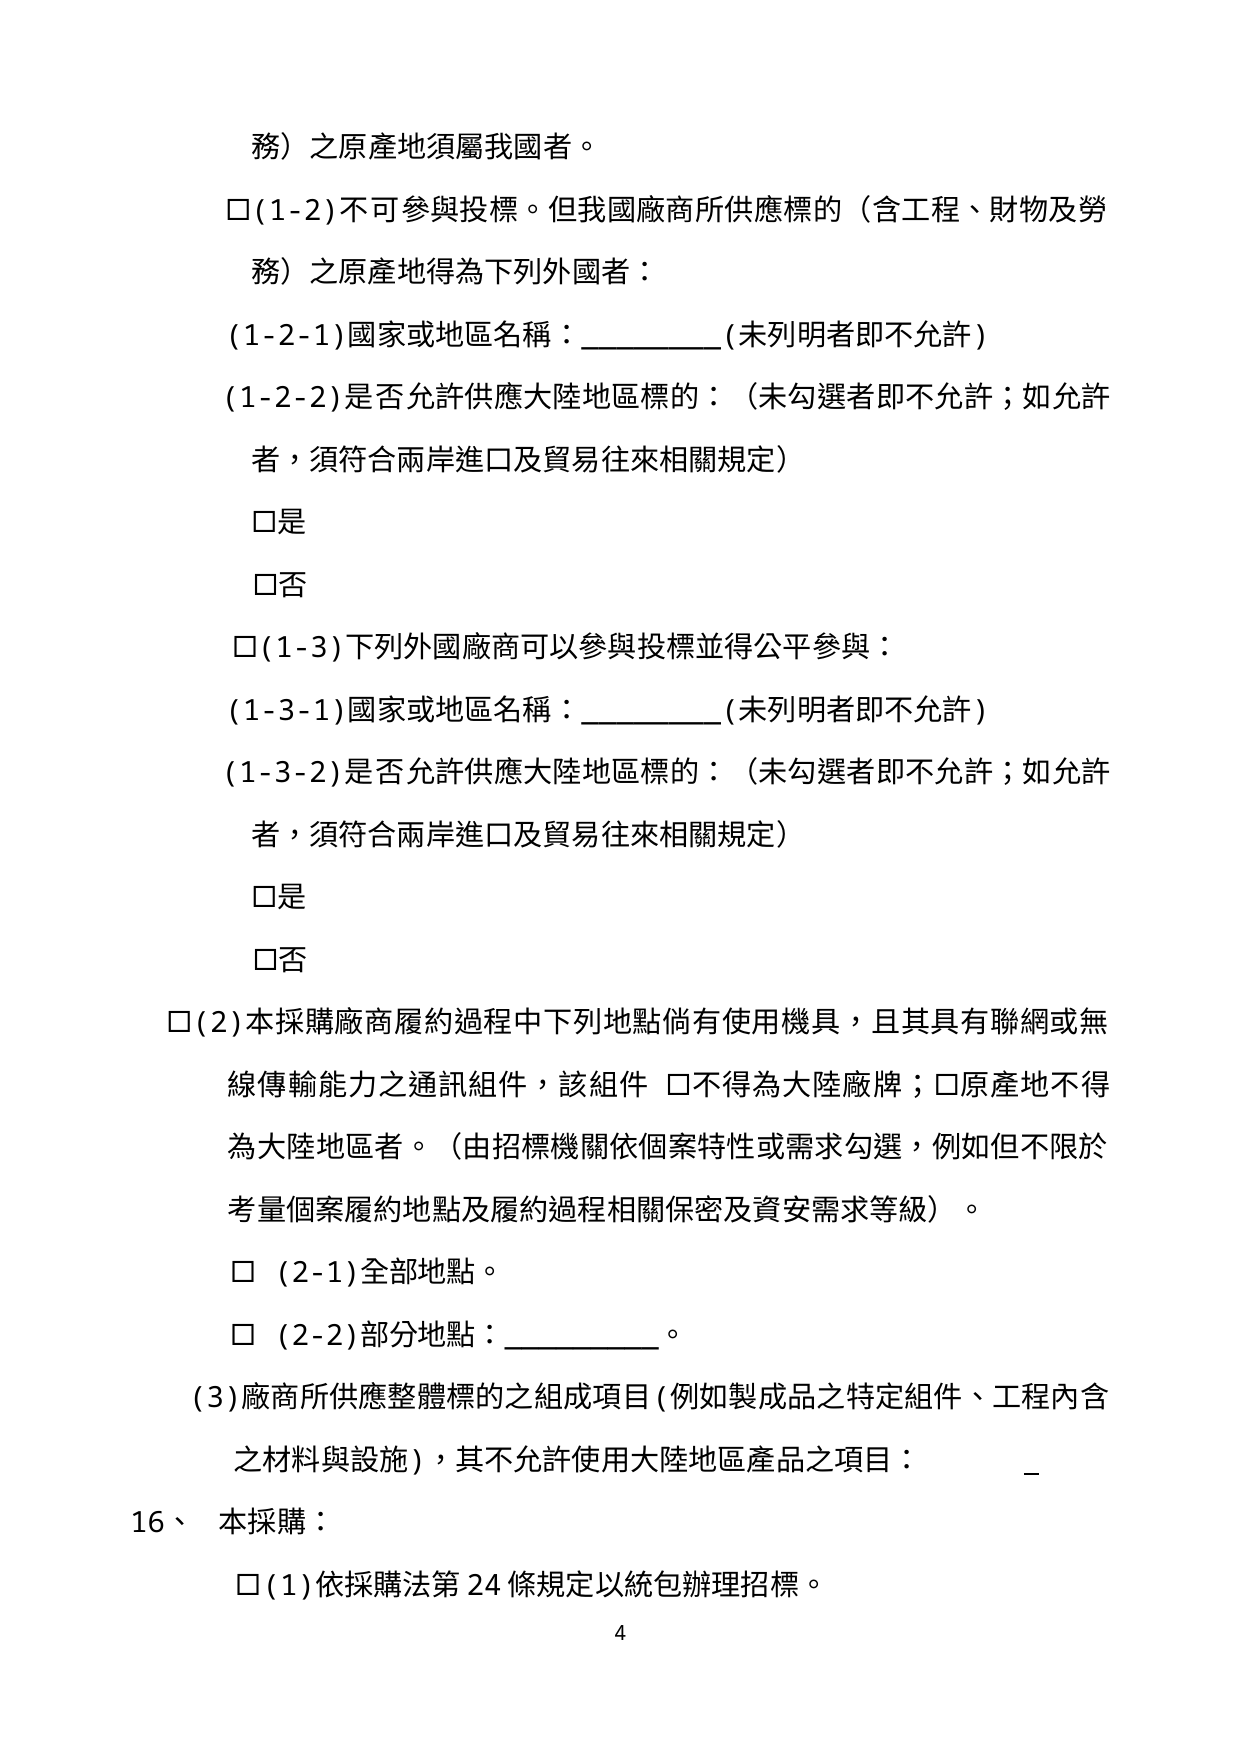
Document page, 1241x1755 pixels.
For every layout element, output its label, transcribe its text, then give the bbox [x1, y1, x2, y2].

text (3)廠商所供應整體標的之組成項目(例如製成品之特定組件、工程內含之材料與設施)，其不允許使用大陸地區產品之項目： [189, 1353, 1110, 1478]
text (1-2)不可參與投標。但我國廠商所供應標的（含工程、財物及勞務）之原產地得為下列外國者： [225, 166, 1110, 291]
text (1-2-1)國家或地區名稱：________(未列明者即不允許) [225, 291, 1110, 353]
text  (2-1)全部地點。 [230, 1228, 1110, 1291]
text (1-3-2)是否允許供應大陸地區標的：（未勾選者即不允許；如允許者，須符合兩岸進口及貿易往來相關規定） [221, 728, 1110, 853]
text 是 [251, 478, 1110, 541]
text  (2-2)部分地點：_________。 [230, 1291, 1110, 1353]
text (1-3)下列外國廠商可以參與投標並得公平參與： [130, 603, 1110, 666]
text 是 [251, 853, 1110, 916]
text 否 [242, 541, 1110, 603]
text (1-3-1)國家或地區名稱：________(未列明者即不允許) [225, 666, 1110, 728]
text (2)本採購廠商履約過程中下列地點倘有使用機具，且其具有聯網或無線傳輸能力之通訊組件，該組件 不得為大陸廠牌；原產地不得為大陸地區者。（由招標機關依個案特性或需求勾選，例如但不限於考量個案履約地點及履約過程相關保密及資安需求等級）。 [130, 978, 1110, 1228]
text (1)依採購法第24條規定以統包辦理招標。 [130, 1541, 1110, 1603]
text 否 [242, 916, 1110, 978]
text 務）之原產地須屬我國者。 [192, 103, 1110, 166]
list 本採購： [130, 1478, 1110, 1541]
text (1-2-2)是否允許供應大陸地區標的：（未勾選者即不允許；如允許者，須符合兩岸進口及貿易往來相關規定） [221, 353, 1110, 478]
